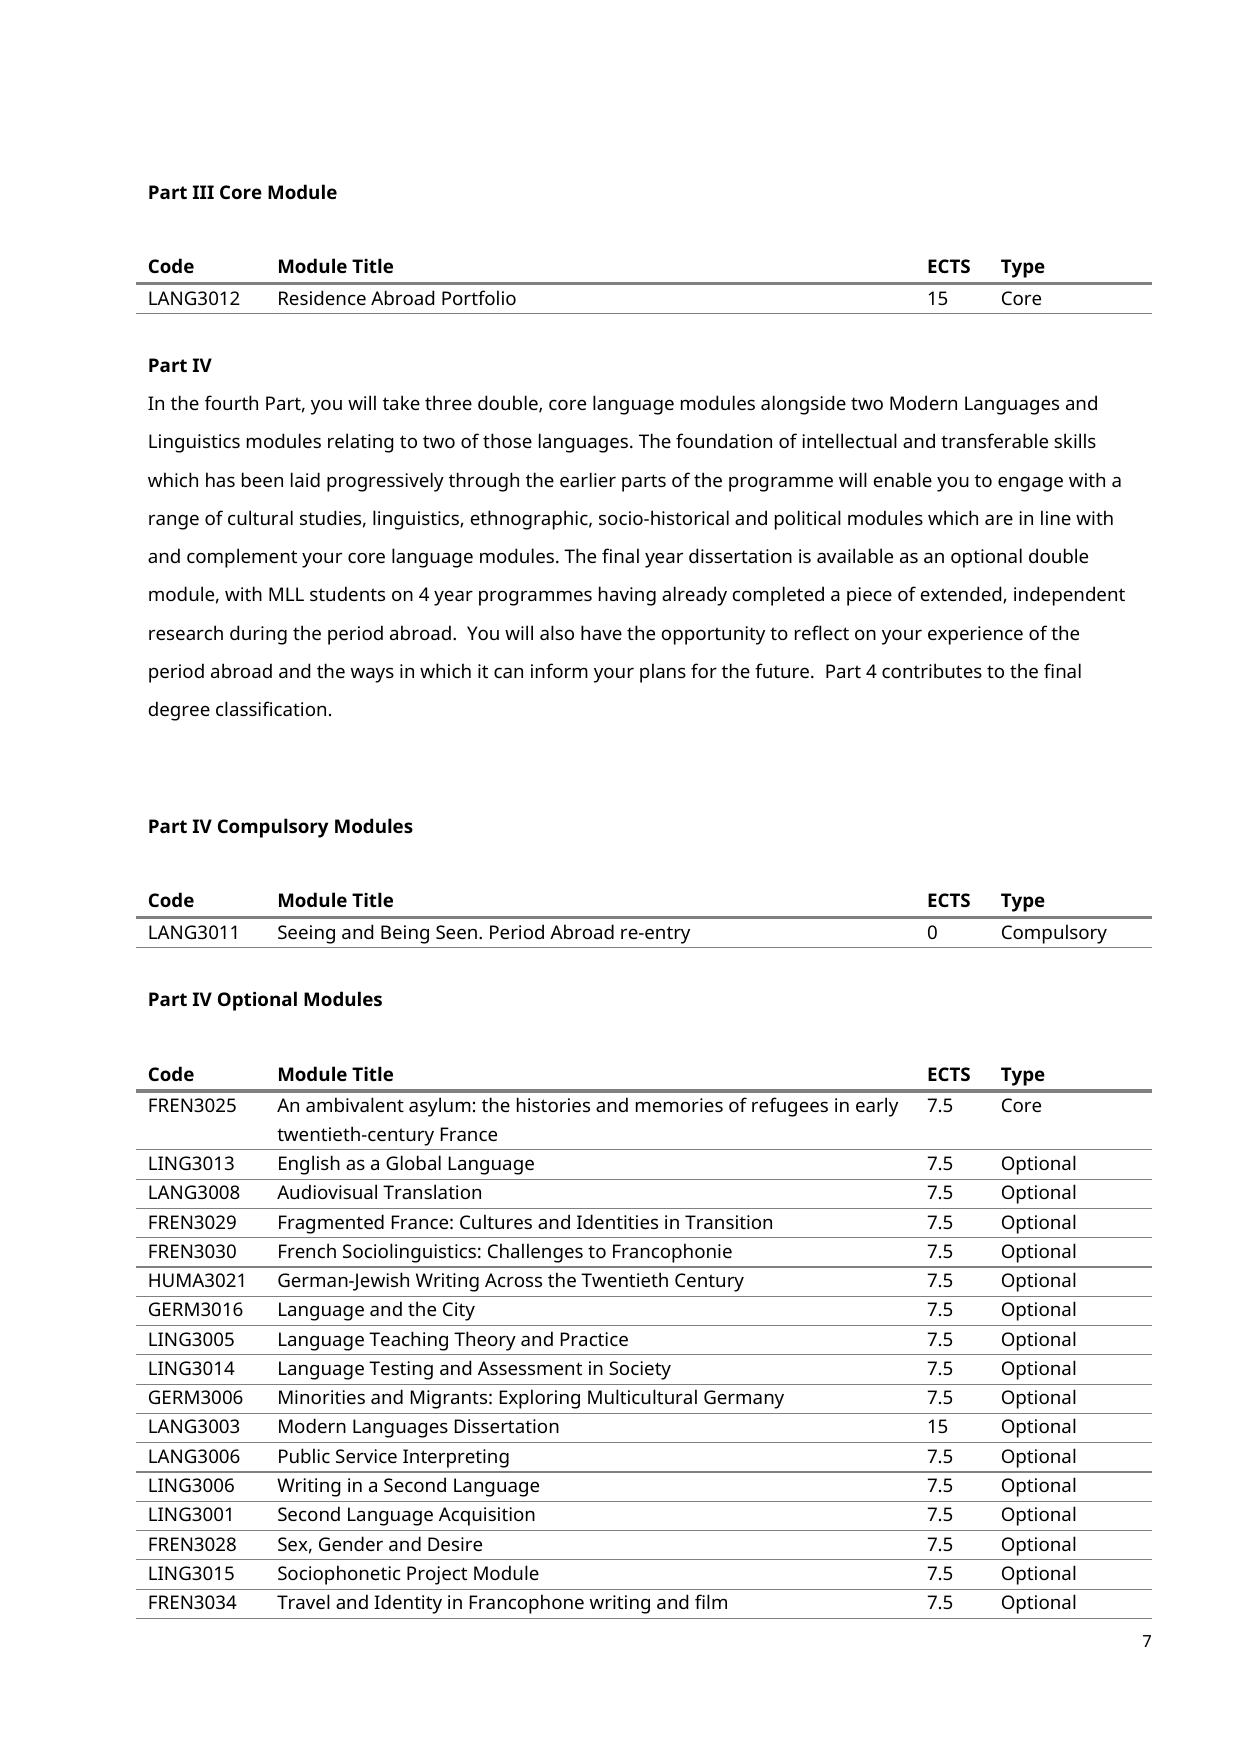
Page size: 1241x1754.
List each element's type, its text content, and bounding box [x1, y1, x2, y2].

table_cell Optional [989, 1326, 1152, 1354]
table_cell Optional [989, 1180, 1152, 1208]
table_cell English as a Global Language [266, 1150, 916, 1179]
table_cell LING3013 [136, 1150, 266, 1179]
table_cell LANG3011 [136, 919, 266, 947]
table_cell Optional [989, 1355, 1152, 1383]
table_cell Core [989, 285, 1152, 313]
table_cell 7.5 [916, 1209, 989, 1237]
table_cell Optional [989, 1560, 1152, 1588]
table_cell Code [136, 254, 266, 282]
table_cell Optional [989, 1297, 1152, 1325]
table_cell Optional [989, 1590, 1152, 1618]
table_cell Type [989, 254, 1152, 282]
table_cell 15 [916, 1414, 989, 1442]
table_cell LING3005 [136, 1326, 266, 1354]
table_cell Part IV In the fourth Part, you will take three double, core language modules alongside two Modern Languages and Linguistics modules relating to two of those languages. The foundation of intellectual and transferable skills which has been laid progressively through the earlier parts of the programme will enable you to engage with a range of cultural studies, linguistics, ethnographic, socio-historical and political modules which are in line with and complement your core language modules. The final year dissertation is available as an optional double module, with MLL students on 4 year programmes having already completed a piece of extended, independent research during the period abroad. You will also have the opportunity to reflect on your experience of the period abroad and the ways in which it can inform your plans for the future. Part 4 contributes to the final degree classification. [136, 314, 1152, 775]
table_cell Type [989, 888, 1152, 916]
table_cell Compulsory [989, 919, 1152, 947]
table_cell Optional [989, 1268, 1152, 1296]
table_cell Fragmented France: Cultures and Identities in Transition [266, 1209, 916, 1237]
table_cell Writing in a Second Language [266, 1473, 916, 1501]
table_cell LING3015 [136, 1560, 266, 1588]
table_cell ECTS [916, 888, 989, 916]
table_cell Audiovisual Translation [266, 1180, 916, 1208]
table_cell Optional [989, 1238, 1152, 1266]
table_cell LING3006 [136, 1473, 266, 1501]
table_cell FREN3030 [136, 1238, 266, 1266]
table_cell Optional [989, 1385, 1152, 1413]
table_cell Public Service Interpreting [266, 1443, 916, 1471]
table_cell Seeing and Being Seen. Period Abroad re-entry [266, 919, 916, 947]
table_cell 7.5 [916, 1473, 989, 1501]
table_cell 0 [916, 919, 989, 947]
table_cell HUMA3021 [136, 1268, 266, 1296]
table_cell 7.5 [916, 1531, 989, 1559]
table_cell Optional [989, 1414, 1152, 1442]
table_cell 7.5 [916, 1560, 989, 1588]
table_cell ECTS [916, 1061, 989, 1089]
table_cell Optional [989, 1209, 1152, 1237]
table_cell LANG3003 [136, 1414, 266, 1442]
table_cell 7.5 [916, 1268, 989, 1296]
table_cell Second Language Acquisition [266, 1502, 916, 1530]
table_cell 7.5 [916, 1385, 989, 1413]
table_cell 7.5 [916, 1238, 989, 1266]
table_cell 7.5 [916, 1355, 989, 1383]
table_cell 7.5 [916, 1590, 989, 1618]
table_cell Language Testing and Assessment in Society [266, 1355, 916, 1383]
table_cell Type [989, 1061, 1152, 1089]
table_cell Module Title [266, 1061, 916, 1089]
table_cell 7.5 [916, 1180, 989, 1208]
table_cell FREN3034 [136, 1590, 266, 1618]
table_cell 7.5 [916, 1150, 989, 1179]
table_cell 15 [916, 285, 989, 313]
table_cell [136, 99, 1152, 141]
table_cell Travel and Identity in Francophone writing and film [266, 1590, 916, 1618]
table_cell 7.5 [916, 1297, 989, 1325]
table_cell FREN3025 [136, 1093, 266, 1149]
table_cell LING3001 [136, 1502, 266, 1530]
table_cell Module Title [266, 888, 916, 916]
table_cell GERM3016 [136, 1297, 266, 1325]
table_cell 7.5 [916, 1502, 989, 1530]
table_cell LING3014 [136, 1355, 266, 1383]
table_cell Sociophonetic Project Module [266, 1560, 916, 1588]
table_cell Optional [989, 1443, 1152, 1471]
table_cell Part IV Optional Modules [136, 948, 1152, 1061]
table_cell Module Title [266, 254, 916, 282]
table_cell Language and the City [266, 1297, 916, 1325]
table_cell ECTS [916, 254, 989, 282]
table_cell Optional [989, 1502, 1152, 1530]
table_cell LANG3012 [136, 285, 266, 313]
table_cell 7.5 [916, 1443, 989, 1471]
table_cell Optional [989, 1531, 1152, 1559]
table_cell GERM3006 [136, 1385, 266, 1413]
table_cell Residence Abroad Portfolio [266, 285, 916, 313]
table_cell 7.5 [916, 1093, 989, 1149]
table_cell Modern Languages Dissertation [266, 1414, 916, 1442]
table_cell Optional [989, 1473, 1152, 1501]
table_cell Language Teaching Theory and Practice [266, 1326, 916, 1354]
table_cell 7.5 [916, 1326, 989, 1354]
table_cell Sex, Gender and Desire [266, 1531, 916, 1559]
table_cell German-Jewish Writing Across the Twentieth Century [266, 1268, 916, 1296]
table_cell LANG3006 [136, 1443, 266, 1471]
table_cell Optional [989, 1150, 1152, 1179]
table_cell FREN3029 [136, 1209, 266, 1237]
table_cell An ambivalent asylum: the histories and memories of refugees in early twentieth-century France [266, 1093, 916, 1149]
table_cell French Sociolinguistics: Challenges to Francophonie [266, 1238, 916, 1266]
table_cell Code [136, 1061, 266, 1089]
table_cell Part III Core Module [136, 141, 1152, 253]
table_cell Part IV Compulsory Modules [136, 775, 1152, 888]
table_cell FREN3028 [136, 1531, 266, 1559]
table_cell LANG3008 [136, 1180, 266, 1208]
table_cell Minorities and Migrants: Exploring Multicultural Germany [266, 1385, 916, 1413]
table_cell Core [989, 1093, 1152, 1149]
table_cell Code [136, 888, 266, 916]
